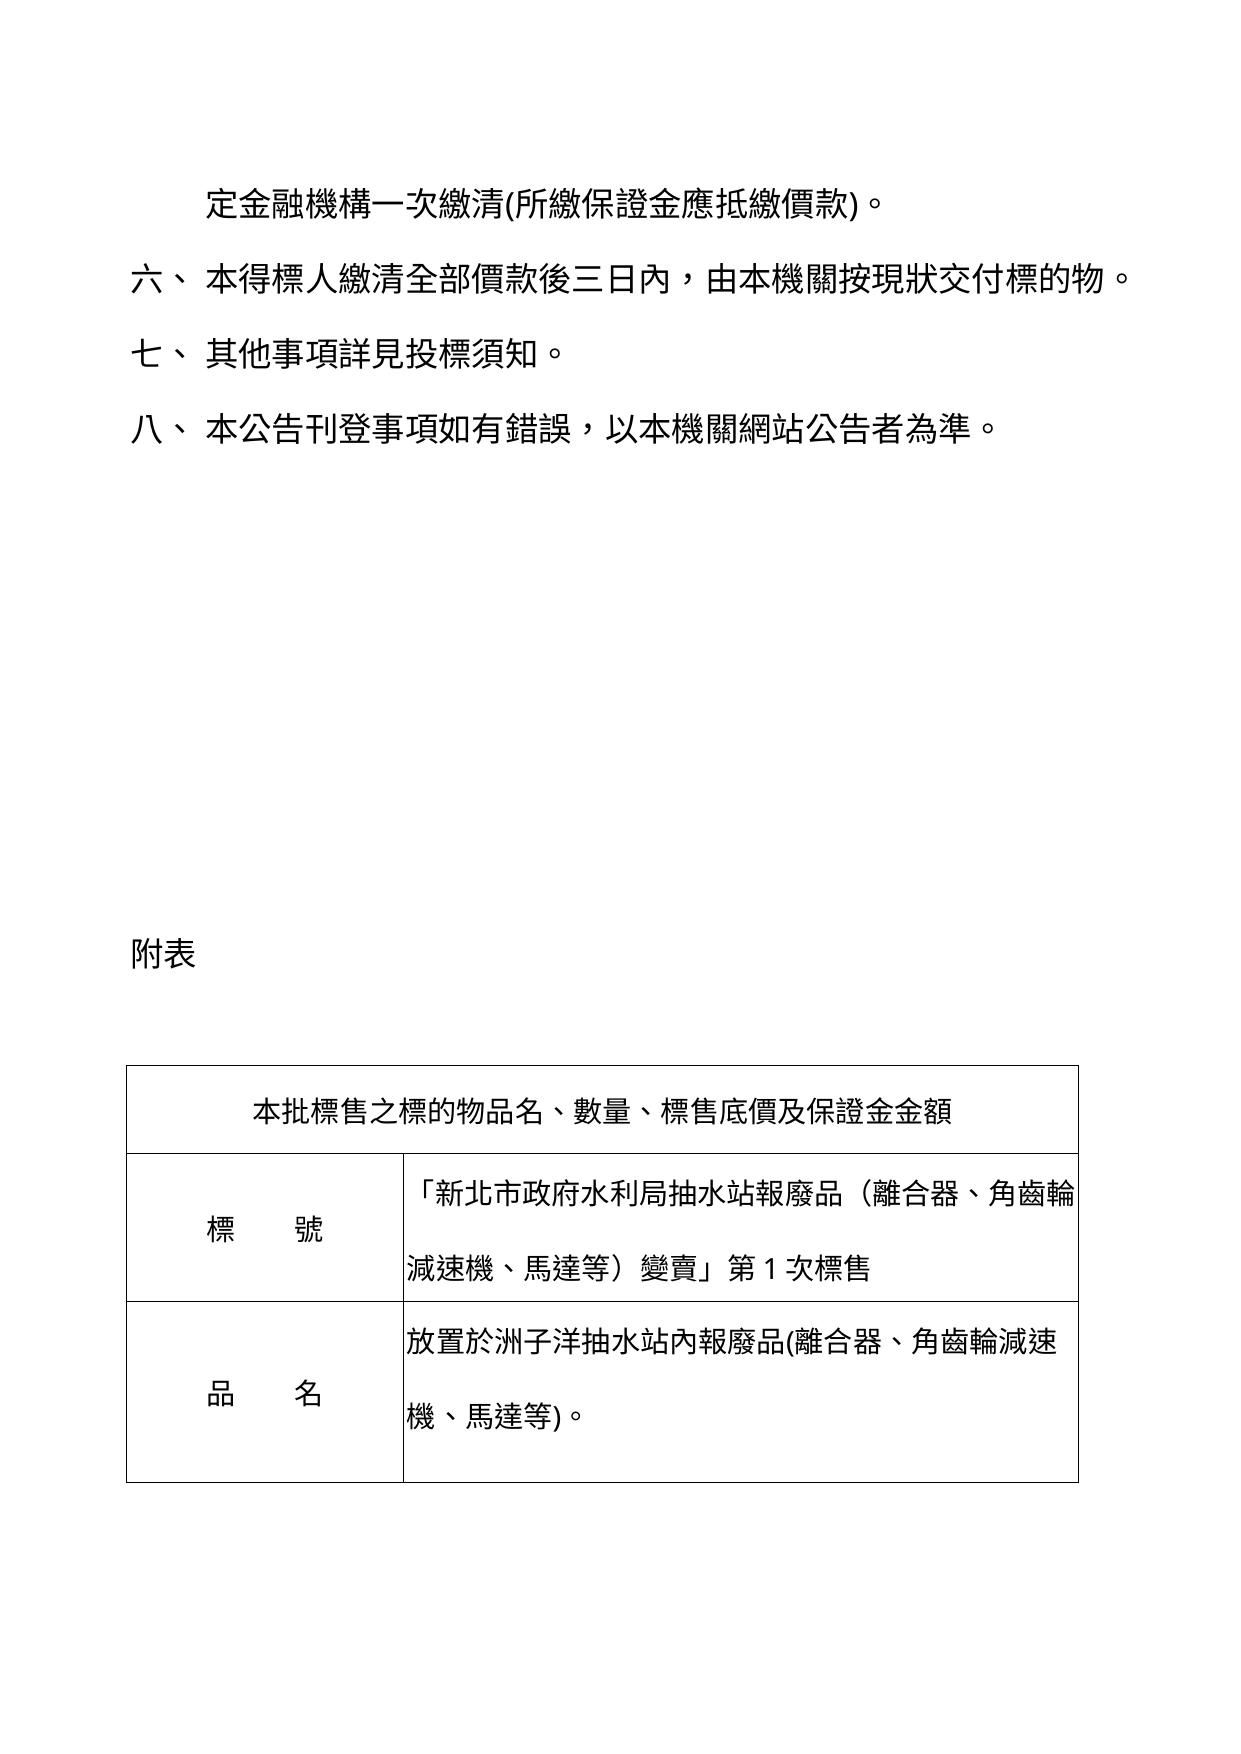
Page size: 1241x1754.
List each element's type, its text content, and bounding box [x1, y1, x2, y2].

list 本得標人繳清全部價款後三日內，由本機關按現狀交付標的物。 [130, 239, 1110, 314]
table_cell 標 號 [127, 1154, 403, 1301]
text 附表 [130, 914, 1110, 989]
list 定金融機構一次繳清(所繳保證金應抵繳價款)。 [130, 164, 1110, 239]
list 其他事項詳見投標須知。 [130, 314, 1110, 389]
table_header 本批標售之標的物品名、數量、標售底價及保證金金額 [127, 1066, 1078, 1153]
table_cell 「新北市政府水利局抽水站報廢品（離合器、角齒輪減速機、馬達等）變賣」第1次標售 [404, 1154, 1078, 1301]
list 本公告刊登事項如有錯誤，以本機關網站公告者為準。 [130, 389, 1110, 464]
table_cell 品 名 [127, 1302, 403, 1482]
table_cell 放置於洲子洋抽水站內報廢品(離合器、角齒輪減速機、馬達等)。 [404, 1302, 1078, 1482]
